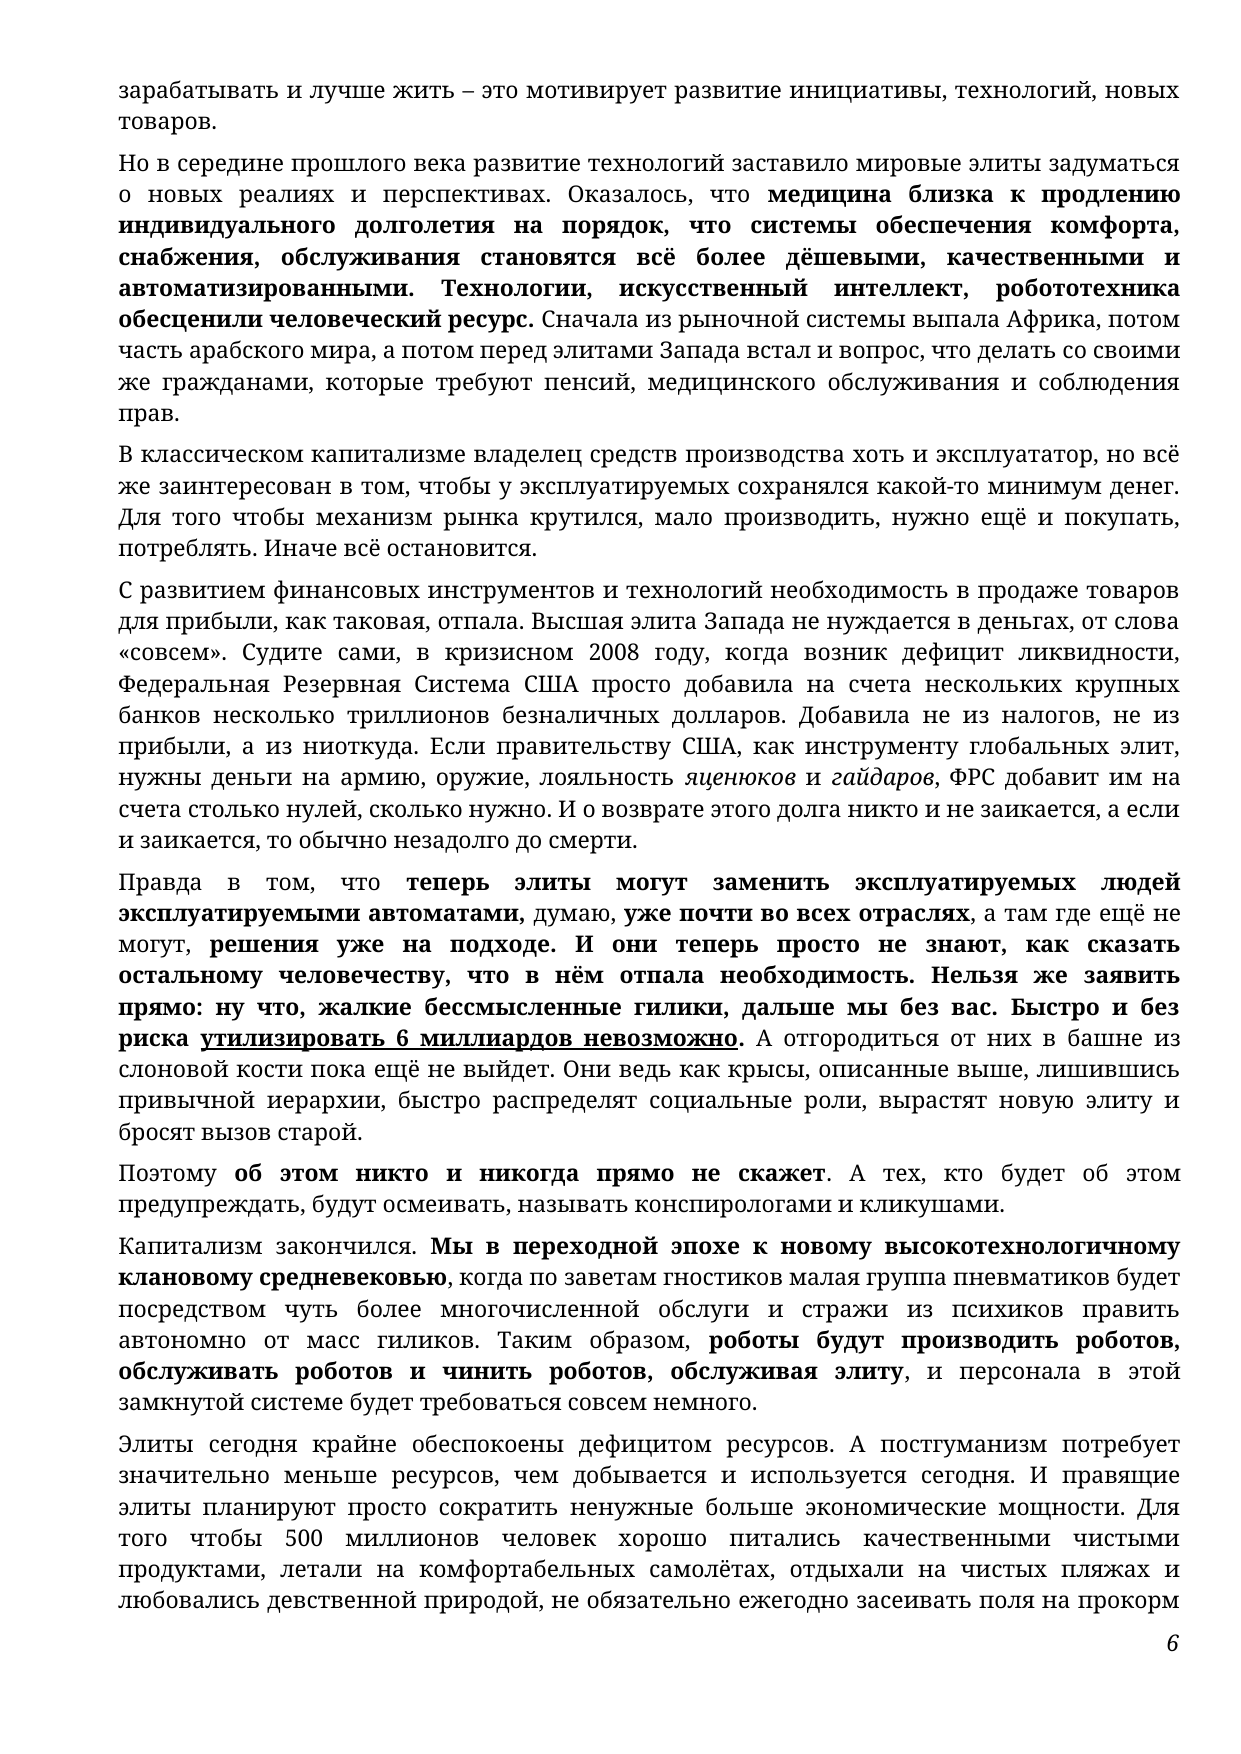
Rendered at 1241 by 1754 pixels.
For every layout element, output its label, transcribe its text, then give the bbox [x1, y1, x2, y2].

text Капитализм закончился. Мы в переходной эпохе к новому высокотехнологичному клановому средневековью, когда по заветам гностиков малая группа пневматиков будет посредством чуть более многочисленной обслуги и стражи из психиков править автономно от масс гиликов. Таким образом, роботы будут производить роботов, обслуживать роботов и чинить роботов, обслуживая элиту, и персонала в этой замкнутой системе будет требоваться совсем немного. [118, 1230, 1181, 1418]
text зарабатывать и лучше жить – это мотивирует развитие инициативы, технологий, новых товаров. [118, 74, 1181, 136]
text Но в середине прошлого века развитие технологий заставило мировые элиты задуматься о новых реалиях и перспективах. Оказалось, что медицина близка к продлению индивидуального долголетия на порядок, что системы обеспечения комфорта, снабжения, обслуживания становятся всё более дёшевыми, качественными и автоматизированными. Технологии, искусственный интеллект, робототехника обесценили человеческий ресурс. Сначала из рыночной системы выпала Африка, потом часть арабского мира, а потом перед элитами Запада встал и вопрос, что делать со своими же гражданами, которые требуют пенсий, медицинского обслуживания и соблюдения прав. [118, 147, 1181, 428]
text С развитием финансовых инструментов и технологий необходимость в продаже товаров для прибыли, как таковая, отпала. Высшая элита Запада не нуждается в деньгах, от слова «совсем». Судите сами, в кризисном 2008 году, когда возник дефицит ликвидности, Федеральная Резервная Система США просто добавила на счета нескольких крупных банков несколько триллионов безналичных долларов. Добавила не из налогов, не из прибыли, а из ниоткуда. Если правительству США, как инструменту глобальных элит, нужны деньги на армию, оружие, лояльность яценюков и гайдаров, ФРС добавит им на счета столько нулей, сколько нужно. И о возврате этого долга никто и не заикается, а если и заикается, то обычно незадолго до смерти. [118, 574, 1181, 855]
text Правда в том, что теперь элиты могут заменить эксплуатируемых людей эксплуатируемыми автоматами, думаю, уже почти во всех отраслях, а там где ещё не могут, решения уже на подходе. И они теперь просто не знают, как сказать остальному человечеству, что в нём отпала необходимость. Нельзя же заявить прямо: ну что, жалкие бессмысленные гилики, дальше мы без вас. Быстро и без риска утилизировать 6 миллиардов невозможно. А отгородиться от них в башне из слоновой кости пока ещё не выйдет. Они ведь как крысы, описанные выше, лишившись привычной иерархии, быстро распределят социальные роли, вырастят новую элиту и бросят вызов старой. [118, 866, 1181, 1147]
text Элиты сегодня крайне обеспокоены дефицитом ресурсов. А постгуманизм потребует значительно меньше ресурсов, чем добывается и используется сегодня. И правящие элиты планируют просто сократить ненужные больше экономические мощности. Для того чтобы 500 миллионов человек хорошо питались качественными чистыми продуктами, летали на комфортабельных самолётах, отдыхали на чистых пляжах и любовались девственной природой, не обязательно ежегодно засеивать поля на прокорм [118, 1428, 1181, 1616]
text Поэтому об этом никто и никогда прямо не скажет. А тех, кто будет об этом предупреждать, будут осмеивать, называть конспирологами и кликушами. [118, 1157, 1181, 1220]
text В классическом капитализме владелец средств производства хоть и эксплуататор, но всё же заинтересован в том, чтобы у эксплуатируемых сохранялся какой-то минимум денег. Для того чтобы механизм рынка крутился, мало производить, нужно ещё и покупать, потреблять. Иначе всё остановится. [118, 438, 1181, 563]
